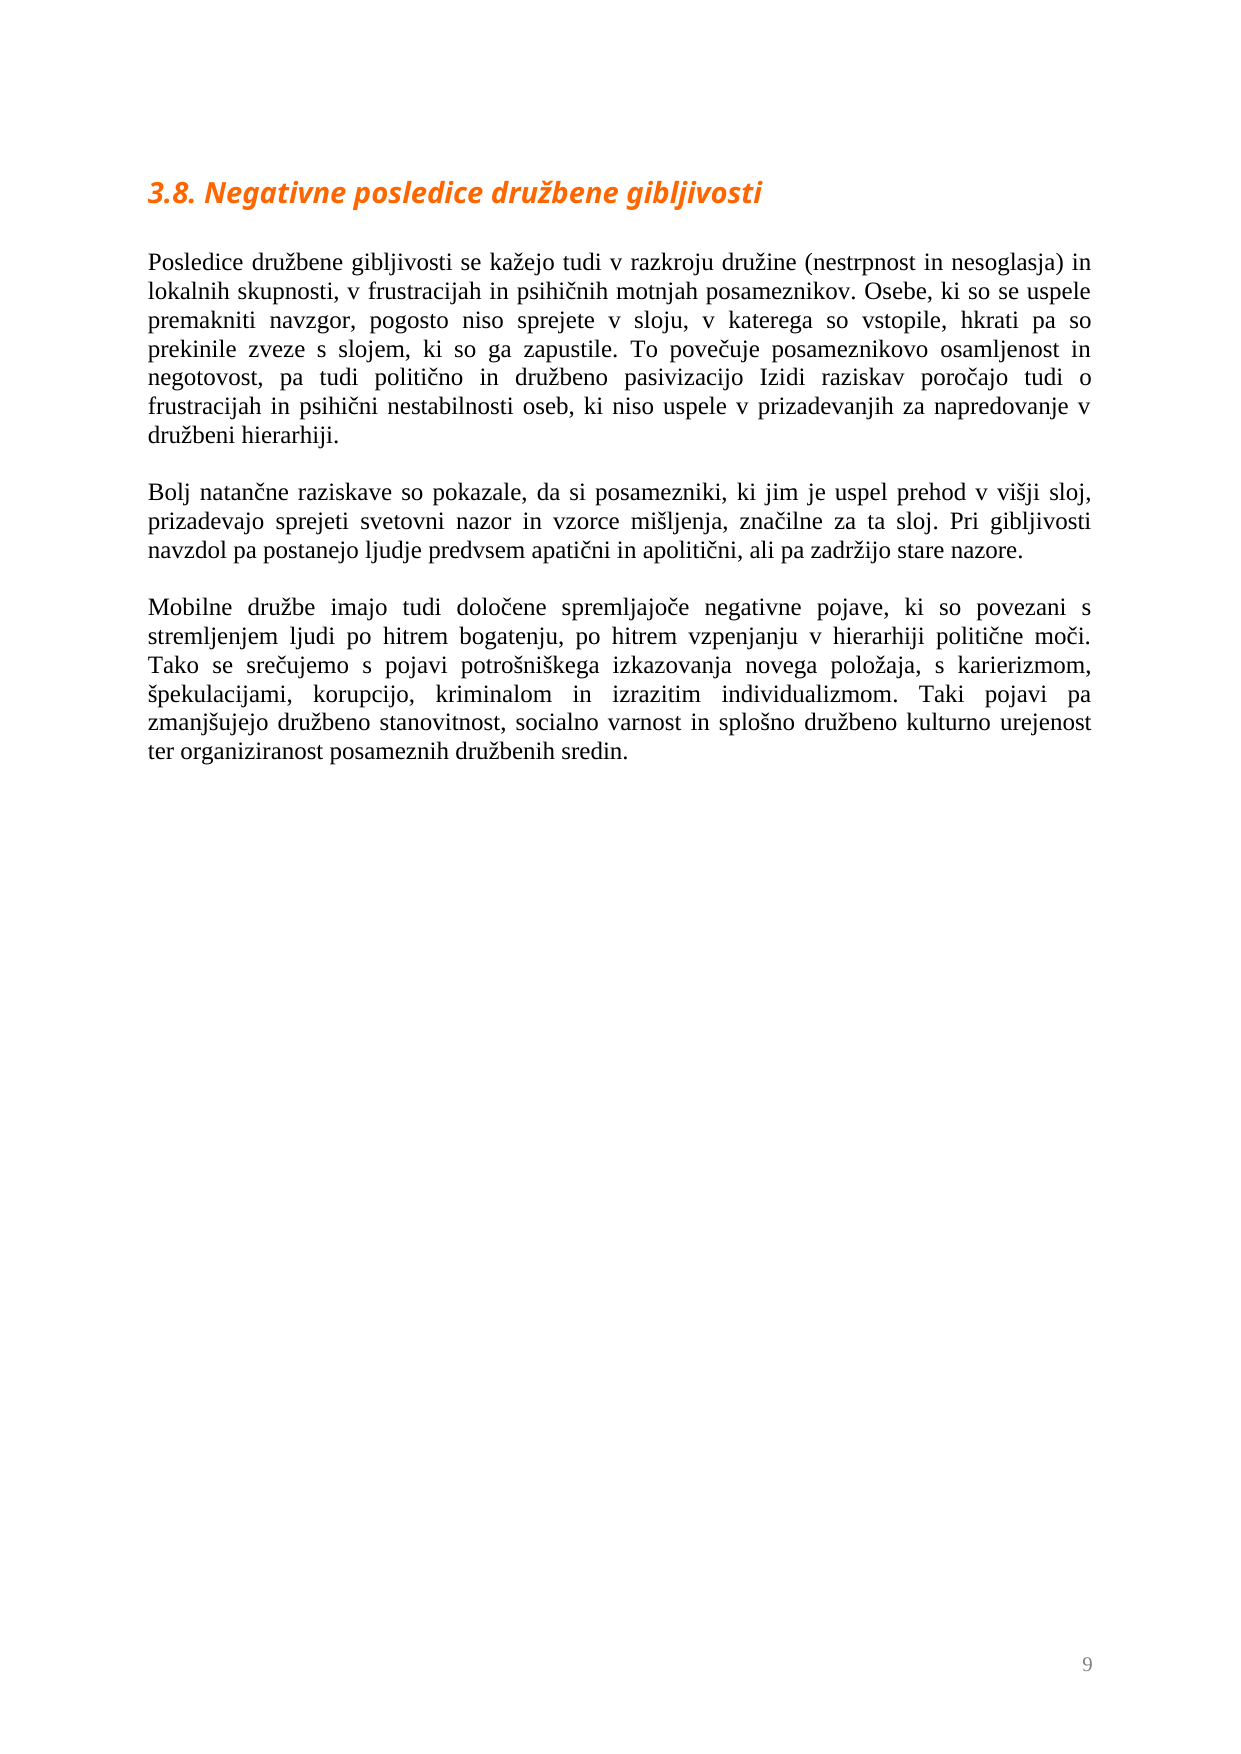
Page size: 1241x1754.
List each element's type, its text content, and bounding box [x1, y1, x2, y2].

text Posledice družbene gibljivosti se kažejo tudi v razkroju družine (nestrpnost in nesoglasja) in lokalnih skupnosti, v frustracijah in psihičnih motnjah posameznikov. Osebe, ki so se uspele premakniti navzgor, pogosto niso sprejete v sloju, v katerega so vstopile, hkrati pa so prekinile zveze s slojem, ki so ga zapustile. To povečuje posameznikovo osamljenost in negotovost, pa tudi politično in družbeno pasivizacijo Izidi raziskav poročajo tudi o frustracijah in psihični nestabilnosti oseb, ki niso uspele v prizadevanjih za napredovanje v družbeni hierarhiji. [148, 247, 1092, 449]
text Bolj natančne raziskave so pokazale, da si posamezniki, ki jim je uspel prehod v višji sloj, prizadevajo sprejeti svetovni nazor in vzorce mišljenja, značilne za ta sloj. Pri gibljivosti navzdol pa postanejo ljudje predvsem apatični in apolitični, ali pa zadržijo stare nazore. [148, 477, 1092, 564]
subtitle 3.8. Negativne posledice družbene gibljivosti [148, 173, 1092, 212]
text Mobilne družbe imajo tudi določene spremljajoče negativne pojave, ki so povezani s stremljenjem ljudi po hitrem bogatenju, po hitrem vzpenjanju v hierarhiji politične moči. Tako se srečujemo s pojavi potrošniškega izkazovanja novega položaja, s karierizmom, špekulacijami, korupcijo, kriminalom in izrazitim individualizmom. Taki pojavi pa zmanjšujejo družbeno stanovitnost, socialno varnost in splošno družbeno kulturno urejenost ter organiziranost posameznih družbenih sredin. [148, 592, 1092, 765]
